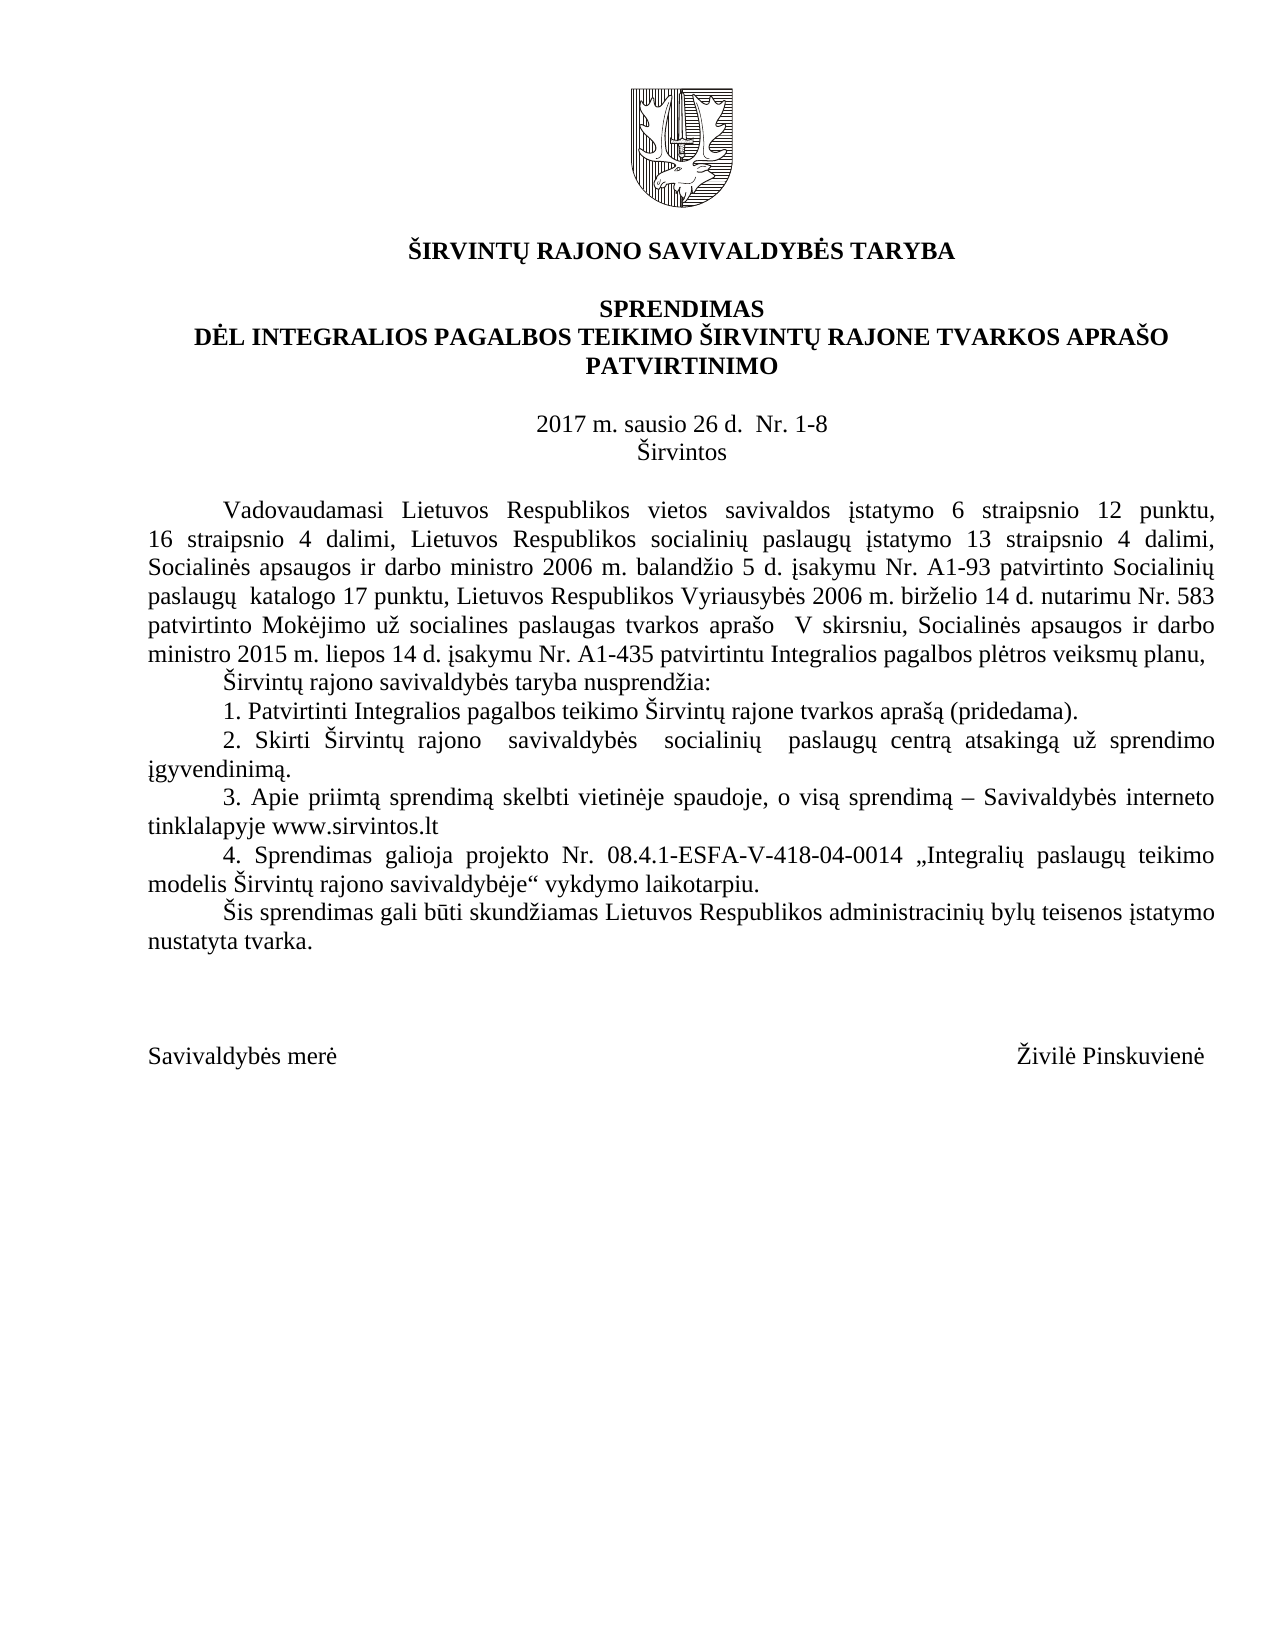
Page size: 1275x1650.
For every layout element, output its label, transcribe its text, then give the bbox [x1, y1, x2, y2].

text Vadovaudamasi Lietuvos Respublikos vietos savivaldos įstatymo 6 straipsnio 12 punktu, 16 straipsnio 4 dalimi, Lietuvos Respublikos socialinių paslaugų įstatymo 13 straipsnio 4 dalimi, Socialinės apsaugos ir darbo ministro 2006 m. balandžio 5 d. įsakymu Nr. A1-93 patvirtinto Socialinių paslaugų katalogo 17 punktu, Lietuvos Respublikos Vyriausybės 2006 m. birželio 14 d. nutarimu Nr. 583 patvirtinto Mokėjimo už socialines paslaugas tvarkos aprašo V skirsniu, Socialinės apsaugos ir darbo ministro 2015 m. liepos 14 d. įsakymu Nr. A1-435 patvirtintu Integralios pagalbos plėtros veiksmų planu, [148, 495, 1216, 667]
text Širvintos [148, 437, 1216, 466]
text DĖL INTEGRALIOS PAGALBOS TEIKIMO ŠIRVINTŲ RAJONE TVARKOS APRAŠO PATVIRTINIMO [148, 322, 1216, 380]
text 2. Skirti Širvintų rajono savivaldybės socialinių paslaugų centrą atsakingą už sprendimo įgyvendinimą. [148, 725, 1216, 782]
text Širvintų rajono savivaldybės taryba nusprendžia: [148, 667, 1216, 696]
text 1. Patvirtinti Integralios pagalbos teikimo Širvintų rajone tvarkos aprašą (pridedama). [148, 696, 1216, 725]
text Savivaldybės merė Živilė Pinskuvienė [148, 1041, 1216, 1070]
text 3. Apie priimtą sprendimą skelbti vietinėje spaudoje, o visą sprendimą – Savivaldybės interneto tinklalapyje www.sirvintos.lt [148, 782, 1216, 840]
text Šis sprendimas gali būti skundžiamas Lietuvos Respublikos administracinių bylų teisenos įstatymo nustatyta tvarka. [148, 897, 1216, 955]
text ŠIRVINTŲ RAJONO SAVIVALDYBĖS TARYBA [148, 236, 1216, 265]
text SPRENDIMAS [148, 294, 1216, 322]
text 2017 m. sausio 26 d. Nr. 1-8 [148, 409, 1216, 437]
text 4. Sprendimas galioja projekto Nr. 08.4.1-ESFA-V-418-04-0014 „Integralių paslaugų teikimo modelis Širvintų rajono savivaldybėje“ vykdymo laikotarpiu. [148, 840, 1216, 897]
